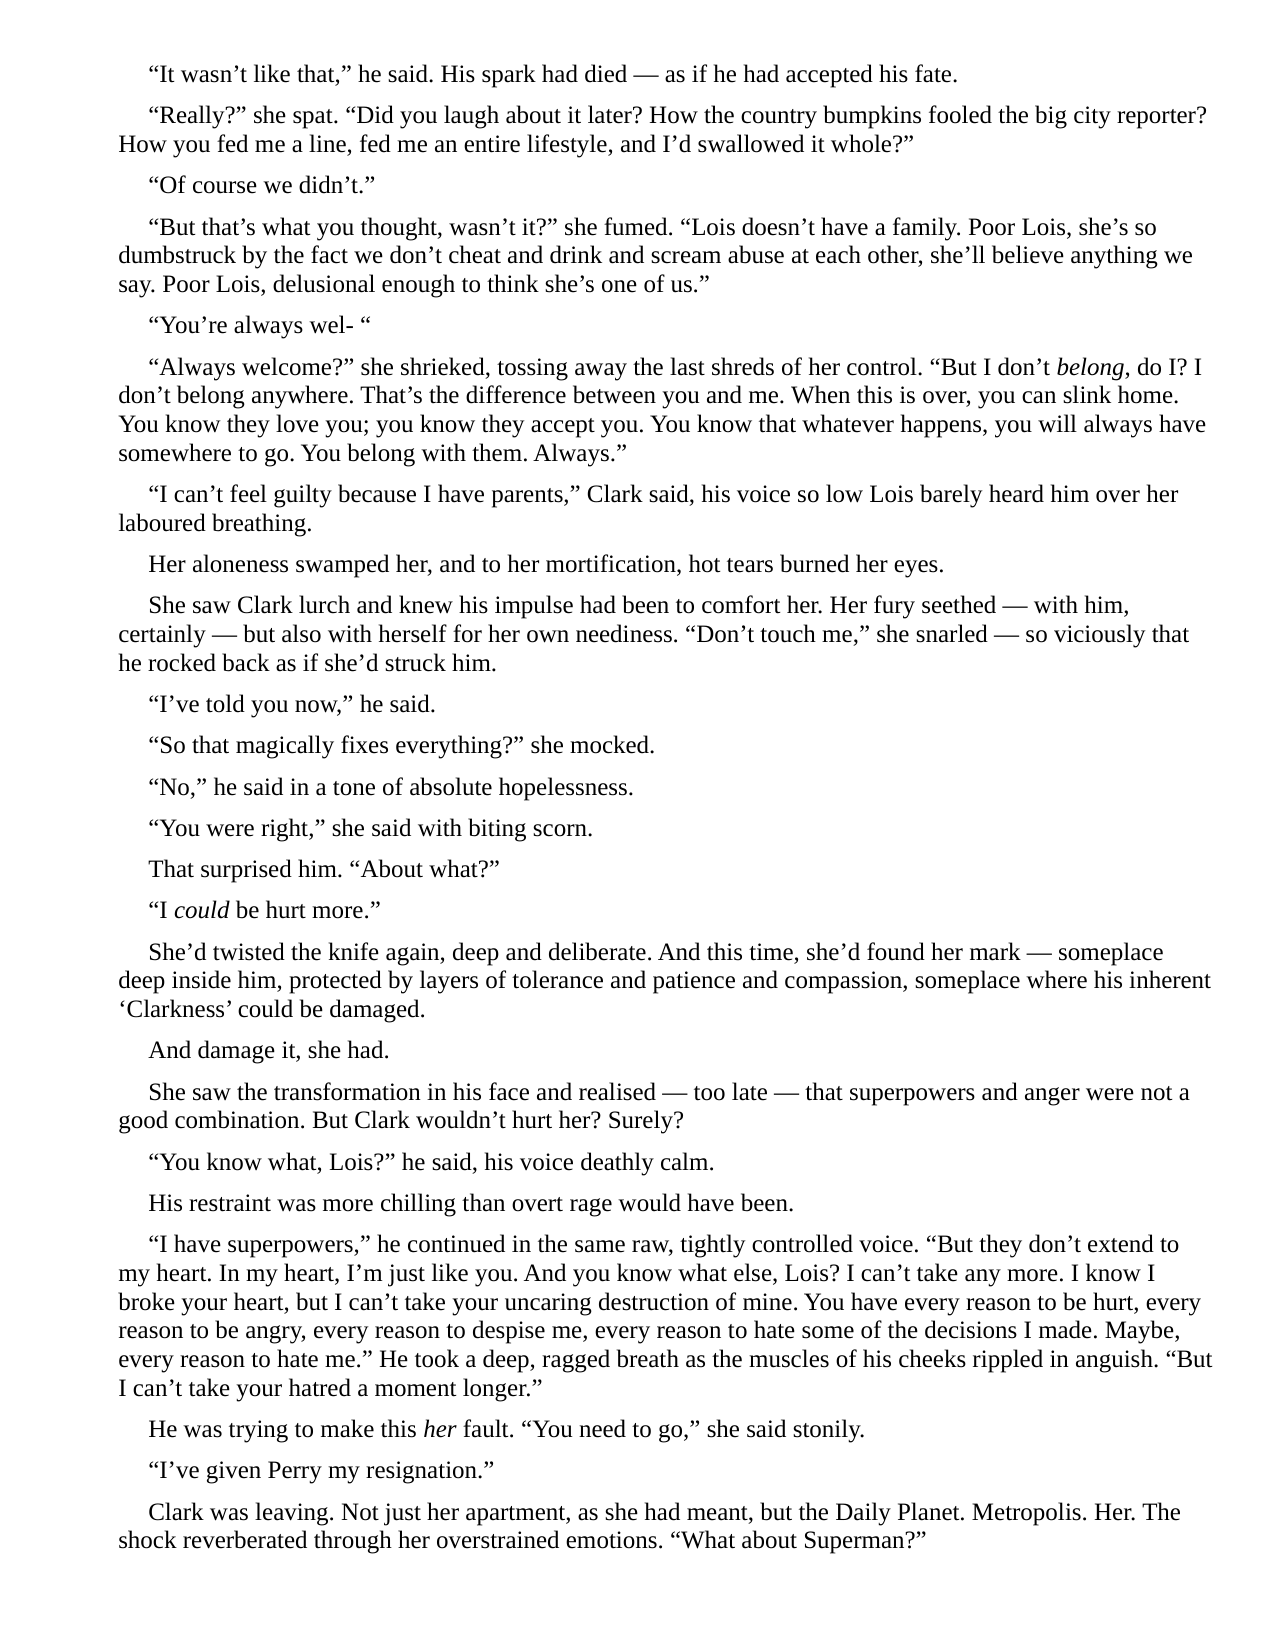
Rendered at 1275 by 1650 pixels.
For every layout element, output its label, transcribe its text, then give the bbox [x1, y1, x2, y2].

text She saw the transformation in his face and realised — too late — that superpowers and anger were not a good combination. But Clark wouldn’t hurt her? Surely? [118, 1077, 1216, 1134]
text “You’re always wel- “ [118, 310, 1216, 339]
text “Really?” she spat. “Did you laugh about it later? How the country bumpkins fooled the big city reporter? How you fed me a line, fed me an entire lifestyle, and I’d swallowed it whole?” [118, 100, 1216, 158]
text His restraint was more chilling than overt rage would have been. [118, 1188, 1216, 1217]
text “I could be hurt more.” [118, 895, 1216, 924]
text “Always welcome?” she shrieked, tossing away the last shreds of her control. “But I don’t belong, do I? I don’t belong anywhere. That’s the difference between you and me. When this is over, you can slink home. You know they love you; you know they accept you. You know that whatever happens, you will always have somewhere to go. You belong with them. Always.” [118, 352, 1216, 467]
text “So that magically fixes everything?” she mocked. [118, 730, 1216, 759]
text Her aloneness swamped her, and to her mortification, hot tears burned her eyes. [118, 549, 1216, 578]
text “I have superpowers,” he continued in the same raw, tightly controlled voice. “But they don’t extend to my heart. In my heart, I’m just like you. And you know what else, Lois? I can’t take any more. I know I broke your heart, but I can’t take your uncaring destruction of mine. You have every reason to be hurt, every reason to be angry, every reason to despise me, every reason to hate some of the decisions I made. Maybe, every reason to hate me.” He took a deep, ragged breath as the muscles of his cheeks rippled in anguish. “But I can’t take your hatred a moment longer.” [118, 1229, 1216, 1402]
text “You know what, Lois?” he said, his voice deathly calm. [118, 1147, 1216, 1175]
text And damage it, she had. [118, 1035, 1216, 1064]
text Clark was leaving. Not just her apartment, as she had meant, but the Daily Planet. Metropolis. Her. The shock reverberated through her overstrained emotions. “What about Superman?” [118, 1497, 1216, 1554]
text “I can’t feel guilty because I have parents,” Clark said, his voice so low Lois barely heard him over her laboured breathing. [118, 479, 1216, 537]
text “I’ve told you now,” he said. [118, 689, 1216, 718]
text She’d twisted the knife again, deep and deliberate. And this time, she’d found her mark — someplace deep inside him, protected by layers of tolerance and patience and compassion, someplace where his inherent ‘Clarkness’ could be damaged. [118, 937, 1216, 1023]
text That surprised him. “About what?” [118, 854, 1216, 883]
text He was trying to make this her fault. “You need to go,” she said stonily. [118, 1414, 1216, 1443]
text “I’ve given Perry my resignation.” [118, 1455, 1216, 1484]
text “But that’s what you thought, wasn’t it?” she fumed. “Lois doesn’t have a family. Poor Lois, she’s so dumbstruck by the fact we don’t cheat and drink and scream abuse at each other, she’ll believe anything we say. Poor Lois, delusional enough to think she’s one of us.” [118, 212, 1216, 298]
text “Of course we didn’t.” [118, 170, 1216, 199]
text “You were right,” she said with biting scorn. [118, 813, 1216, 842]
text “No,” he said in a tone of absolute hopelessness. [118, 772, 1216, 800]
text She saw Clark lurch and knew his impulse had been to comfort her. Her fury seethed — with him, certainly — but also with herself for her own neediness. “Don’t touch me,” she snarled — so viciously that he rocked back as if she’d struck him. [118, 590, 1216, 677]
text “It wasn’t like that,” he said. His spark had died — as if he had accepted his fate. [118, 59, 1216, 88]
